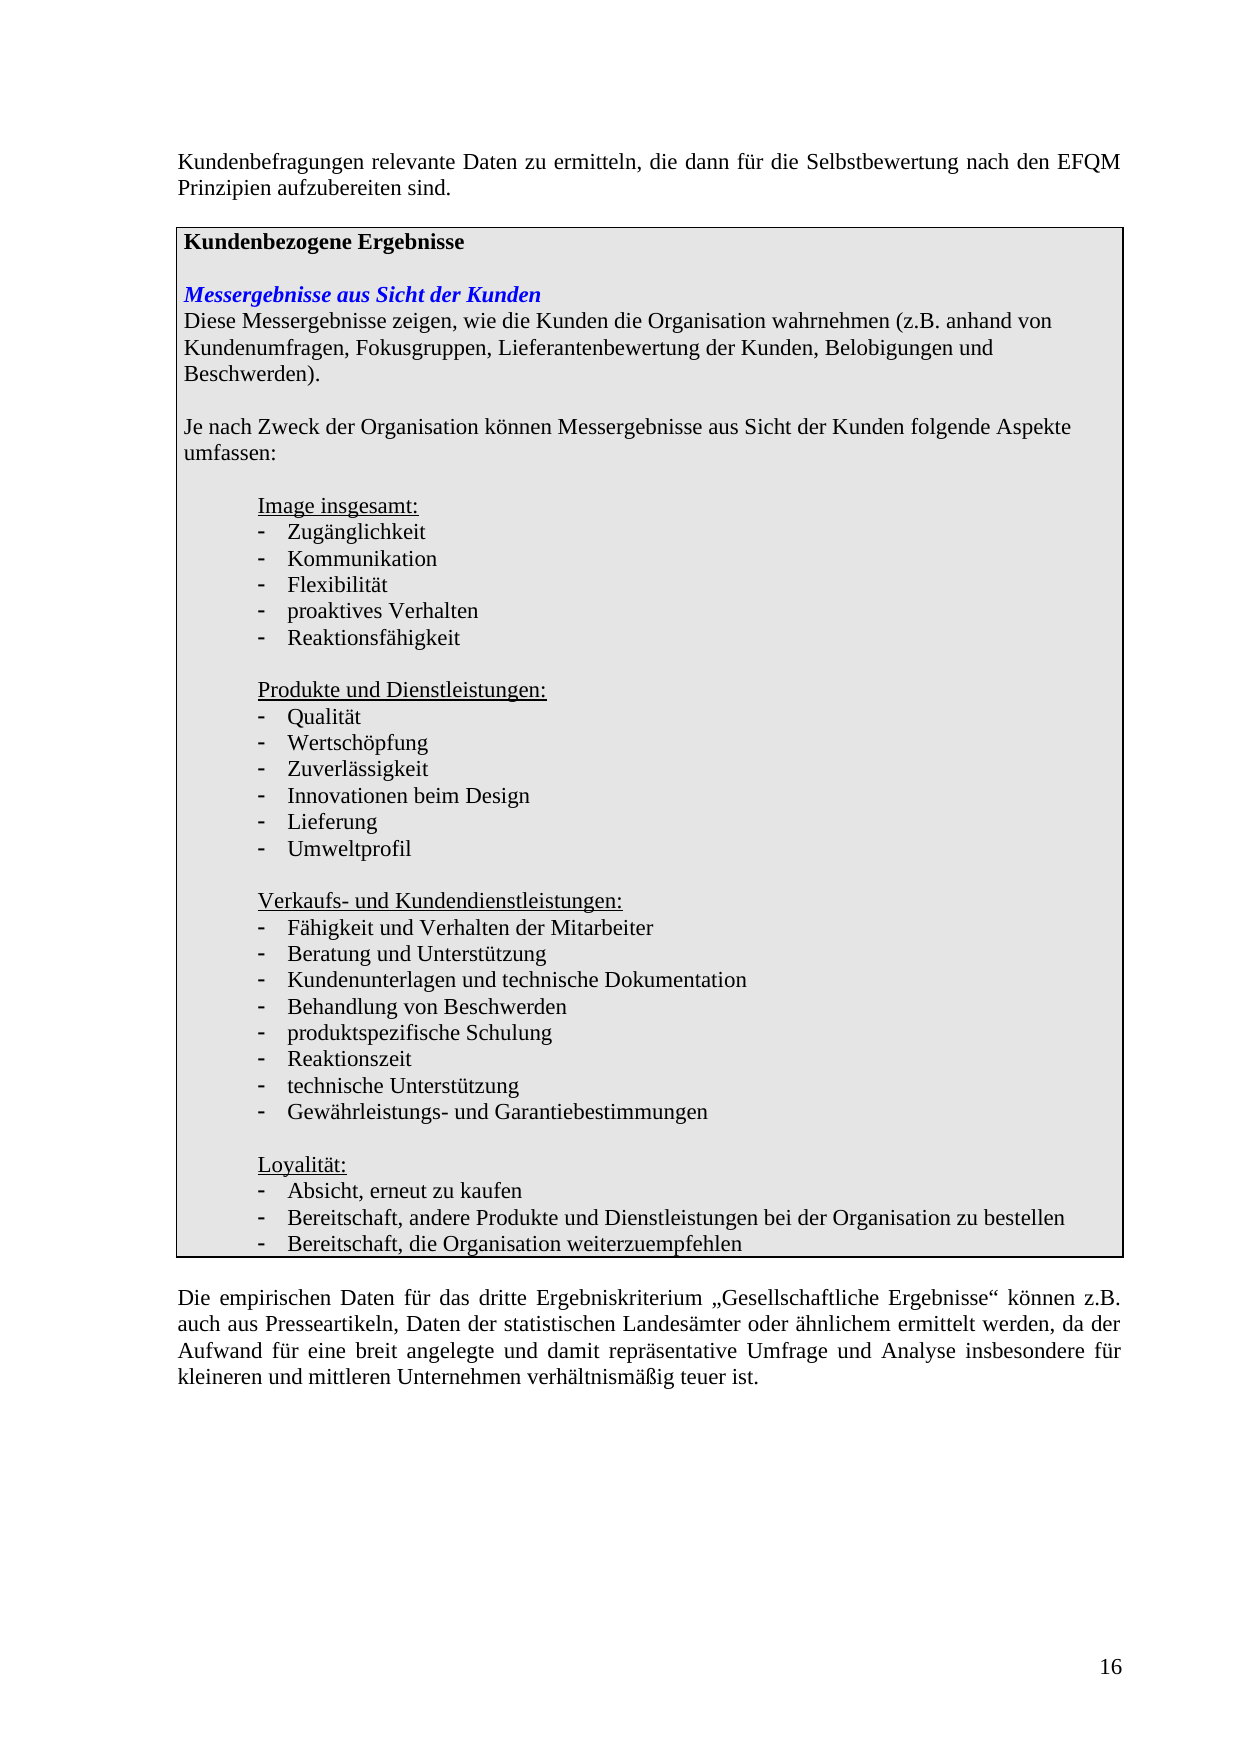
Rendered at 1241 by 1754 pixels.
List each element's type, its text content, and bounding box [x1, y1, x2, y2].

table_header Kundenbezogene Ergebnisse Messergebnisse aus Sicht der Kunden Diese Messergebnisse zeigen, wie die Kunden die Organisation wahrnehmen (z.B. anhand von Kundenumfragen, Fokusgruppen, Lieferantenbewertung der Kunden, Belobigungen und Beschwerden). Je nach Zweck der Organisation können Messergebnisse aus Sicht der Kunden folgende Aspekte umfassen: Image insgesamt: Zugänglichkeit Kommunikation Flexibilität proaktives Verhalten Reaktionsfähigkeit Produkte und Dienstleistungen: Qualität Wertschöpfung Zuverlässigkeit Innovationen beim Design Lieferung Umweltprofil Verkaufs- und Kundendienstleistungen: Fähigkeit und Verhalten der Mitarbeiter Beratung und Unterstützung Kundenunterlagen und technische Dokumentation Behandlung von Beschwerden produktspezifische Schulung Reaktionszeit technische Unterstützung Gewährleistungs- und Garantiebestimmungen Loyalität: Absicht, erneut zu kaufen Bereitschaft, andere Produkte und Dienstleistungen bei der Organisation zu bestellen Bereitschaft, die Organisation weiterzuempfehlen [177, 228, 1122, 1256]
text Die empirischen Daten für das dritte Ergebniskriterium „Gesellschaftliche Ergebnisse“ können z.B. auch aus Presseartikeln, Daten der statistischen Landesämter oder ähnlichem ermittelt werden, da der Aufwand für eine breit angelegte und damit repräsentative Umfrage und Analyse insbesondere für kleineren und mittleren Unternehmen verhältnismäßig teuer ist. [177, 1284, 1122, 1389]
text Kundenbefragungen relevante Daten zu ermitteln, die dann für die Selbstbewertung nach den EFQM Prinzipien aufzubereiten sind. [177, 148, 1122, 200]
